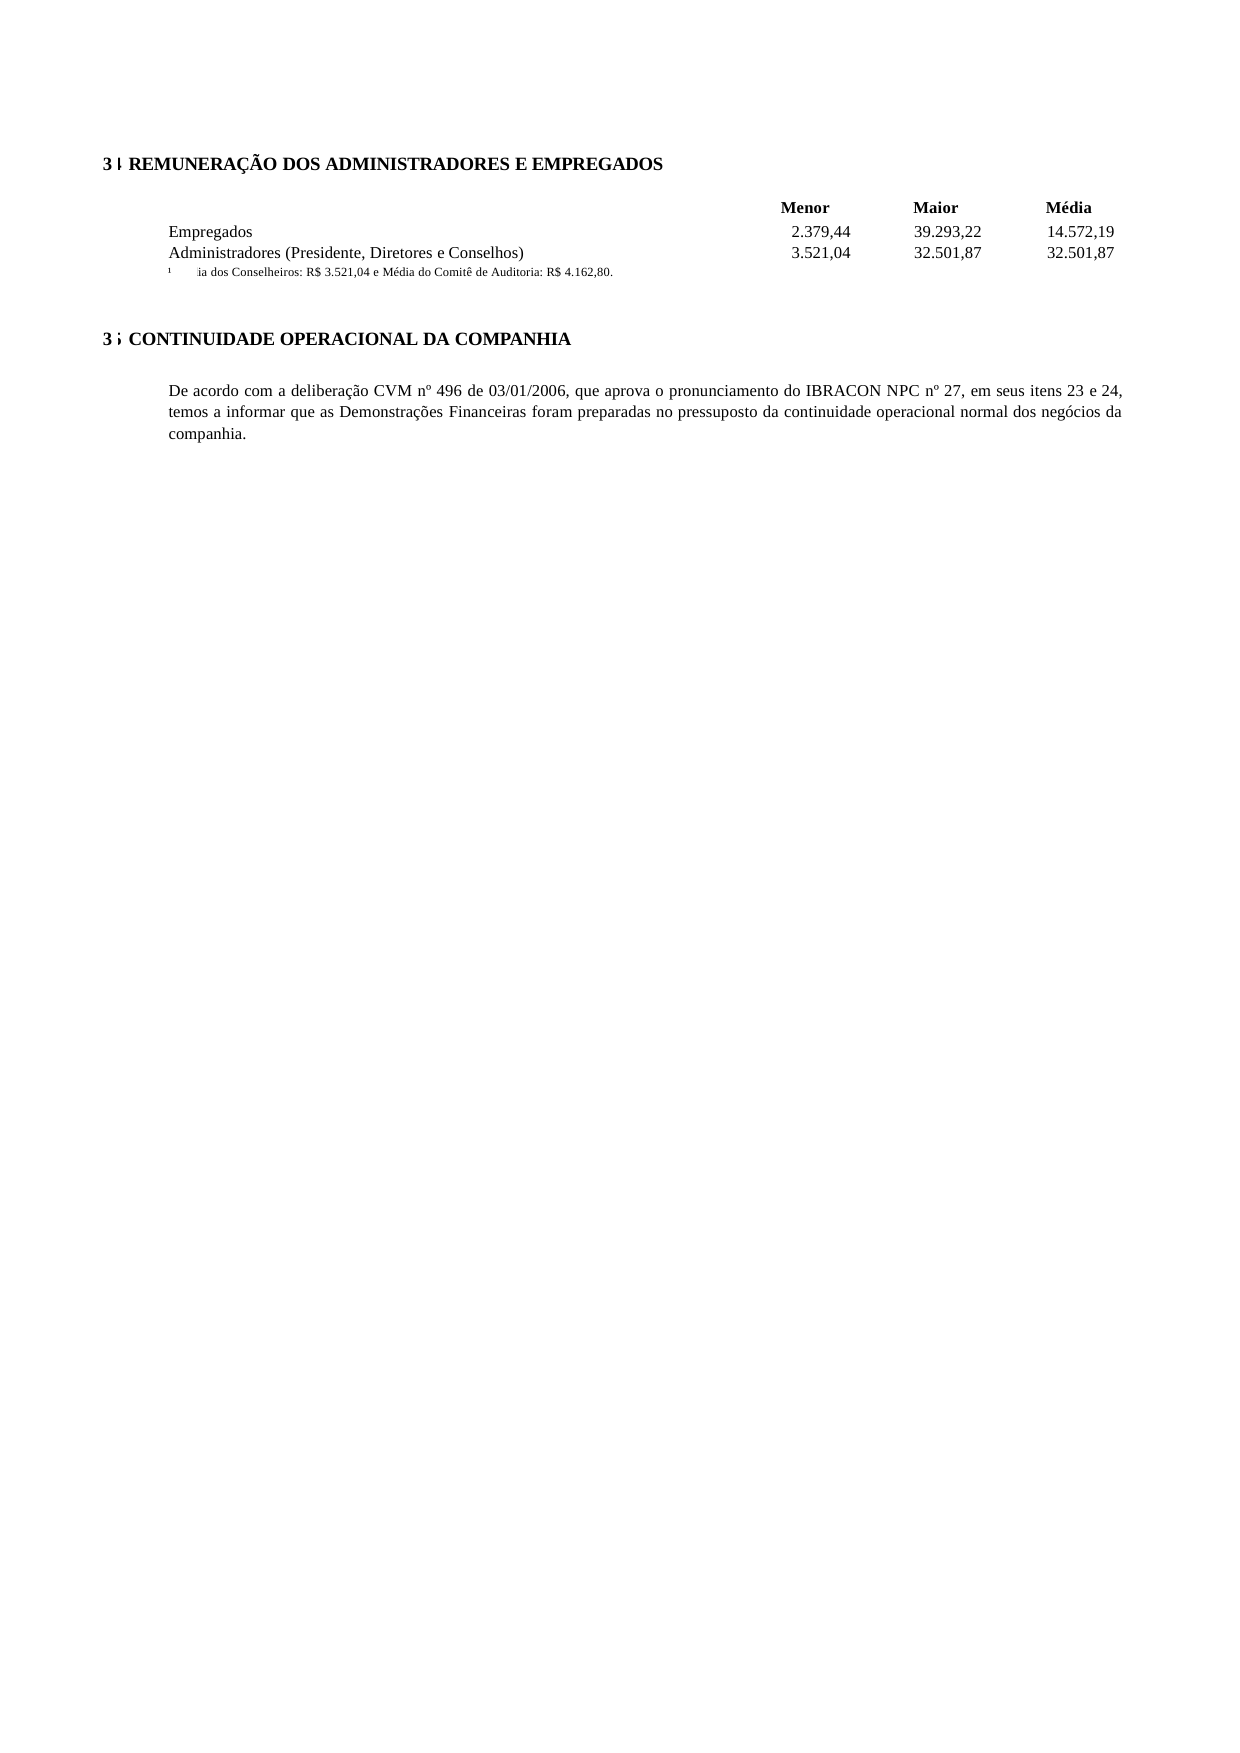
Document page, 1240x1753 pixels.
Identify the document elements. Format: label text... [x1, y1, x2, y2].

text Maior [913, 199, 965, 218]
text 2.379,44 [791, 222, 876, 241]
text ¹ [168, 265, 197, 279]
text 3 [103, 329, 118, 349]
text 3 [103, 154, 118, 174]
text Empregados [168, 222, 278, 241]
text temos a informar que as Demonstrações Financeiras foram preparadas no pressuposto da continuidade operacional normal dos negócios da [168, 402, 1146, 421]
text Média dos Conselheiros: R$ 3.521,04 e Média do Comitê de Auditoria: R$ 4.162,80. [197, 265, 638, 279]
text 32.501,87 [914, 243, 1007, 262]
text 4 REMUNERAÇÃO DOS ADMINISTRADORES E EMPREGADOS [118, 154, 687, 174]
text companhia. [168, 424, 1146, 443]
text Menor [781, 199, 837, 218]
text 32.501,87 [1047, 243, 1140, 262]
text De acordo com a deliberação CVM nº 496 de 03/01/2006, que aprova o pronunciamento do IBRACON NPC nº 27, em seus itens 23 e 24, [168, 381, 1146, 400]
text 14.572,19 [1047, 222, 1140, 241]
text 3.521,04 [791, 243, 876, 262]
text 5 CONTINUIDADE OPERACIONAL DA COMPANHIA [118, 329, 596, 349]
text ¹ [1140, 243, 1157, 262]
text Média [1046, 199, 1099, 218]
text Administradores (Presidente, Diretores e Conselhos) [168, 243, 548, 262]
text 39.293,22 [914, 222, 1007, 241]
